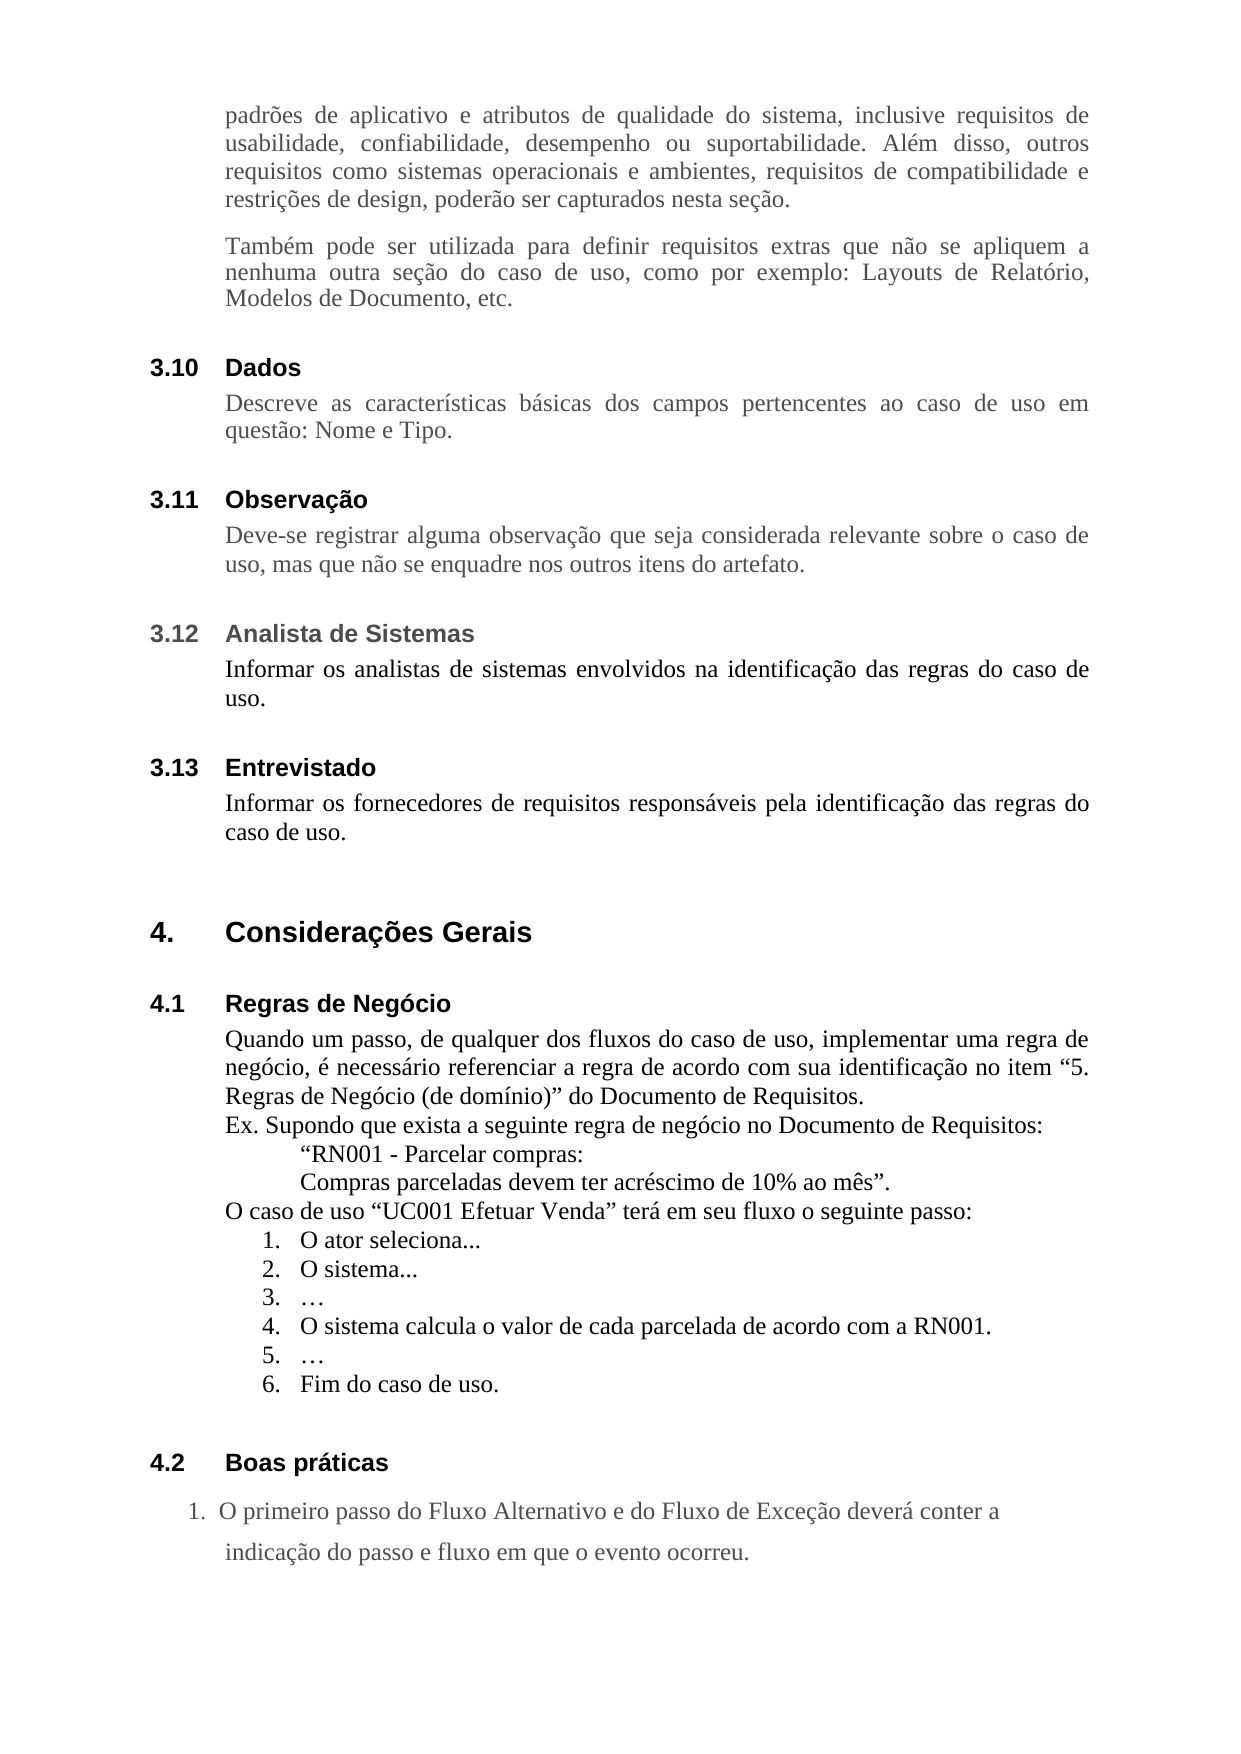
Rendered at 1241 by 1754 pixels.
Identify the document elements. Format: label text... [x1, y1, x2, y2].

list O ator seleciona... [262, 1225, 1090, 1254]
text Quando um passo, de qualquer dos fluxos do caso de uso, implementar uma regra de negócio, é necessário referenciar a regra de acordo com sua identificação no item “5. Regras de Negócio (de domínio)” do Documento de Requisitos. [225, 1024, 1090, 1110]
text Compras parceladas devem ter acréscimo de 10% ao mês”. [150, 1167, 1090, 1196]
list O sistema... [262, 1254, 1090, 1282]
list O sistema calcula o valor de cada parcelada de acordo com a RN001. [262, 1311, 1090, 1340]
subtitle Boas práticas [150, 1448, 1090, 1477]
text O caso de uso “UC001 Efetuar Venda” terá em seu fluxo o seguinte passo: [225, 1196, 1090, 1225]
subtitle Analista de Sistemas [150, 619, 1090, 648]
list … [262, 1282, 1090, 1311]
list … [262, 1340, 1090, 1369]
text Informar os analistas de sistemas envolvidos na identificação das regras do caso de uso. [225, 654, 1090, 712]
text padrões de aplicativo e atributos de qualidade do sistema, inclusive requisitos de usabilidade, confiabilidade, desempenho ou suportabilidade. Além disso, outros requisitos como sistemas operacionais e ambientes, requisitos de compatibilidade e restrições de design, poderão ser capturados nesta seção. [225, 100, 1090, 212]
text Ex. Supondo que exista a seguinte regra de negócio no Documento de Requisitos: [225, 1110, 1090, 1139]
list O primeiro passo do Fluxo Alternativo e do Fluxo de Exceção deverá conter a indicação do passo e fluxo em que o evento ocorreu. [187, 1483, 1090, 1566]
text Informar os fornecedores de requisitos responsáveis pela identificação das regras do caso de uso. [225, 788, 1090, 846]
subtitle Entrevistado [150, 753, 1090, 782]
text Descreve as características básicas dos campos pertencentes ao caso de uso em questão: Nome e Tipo. [225, 388, 1090, 444]
subtitle Regras de Negócio [150, 989, 1090, 1017]
text Deve-se registrar alguma observação que seja considerada relevante sobre o caso de uso, mas que não se enquadre nos outros itens do artefato. [225, 521, 1090, 578]
text “RN001 - Parcelar compras: [150, 1139, 1090, 1167]
list Fim do caso de uso. [262, 1369, 1090, 1397]
subtitle Dados [150, 353, 1090, 381]
subtitle Observação [150, 486, 1090, 514]
subtitle Considerações Gerais [150, 916, 1090, 949]
text Também pode ser utilizada para definir requisitos extras que não se apliquem a nenhuma outra seção do caso de uso, como por exemplo: Layouts de Relatório, Modelos de Documento, etc. [225, 231, 1090, 311]
